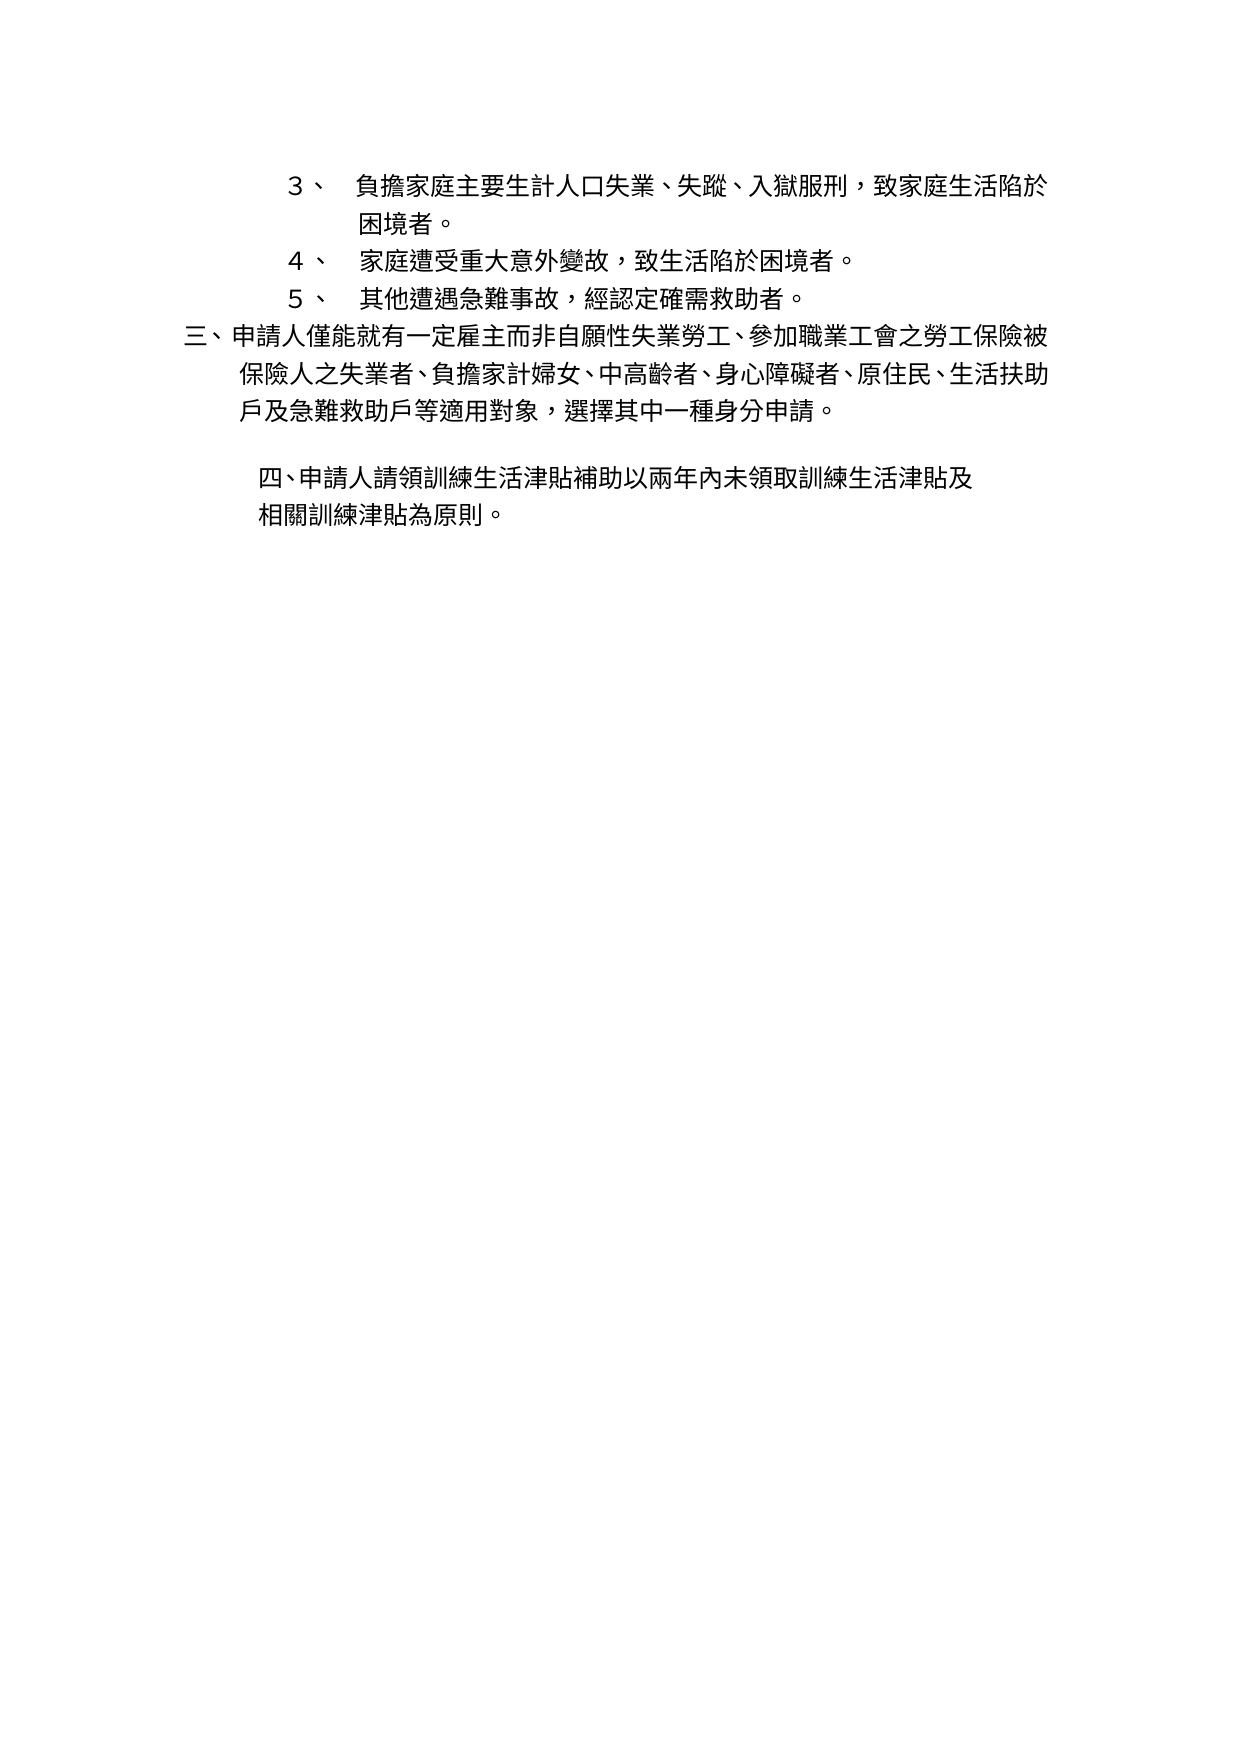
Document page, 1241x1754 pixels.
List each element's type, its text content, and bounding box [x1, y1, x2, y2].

table_header ３、 負擔家庭主要生計人口失業、失蹤、入獄服刑，致家庭生活陷於困境者。 ４、 家庭遭受重大意外變故，致生活陷於困境者。 ５、 其他遭遇急難事故，經認定確需救助者。 三、 申請人僅能就有一定雇主而非自願性失業勞工、參加職業工會之勞工保險被保險人之失業者、負擔家計婦女、中高齡者、身心障礙者、原住民、生活扶助戶及急難救助戶等適用對象，選擇其中一種身分申請。 四、申請人請領訓練生活津貼補助以兩年內未領取訓練生活津貼及相關訓練津貼為原則。 [181, 165, 1050, 534]
